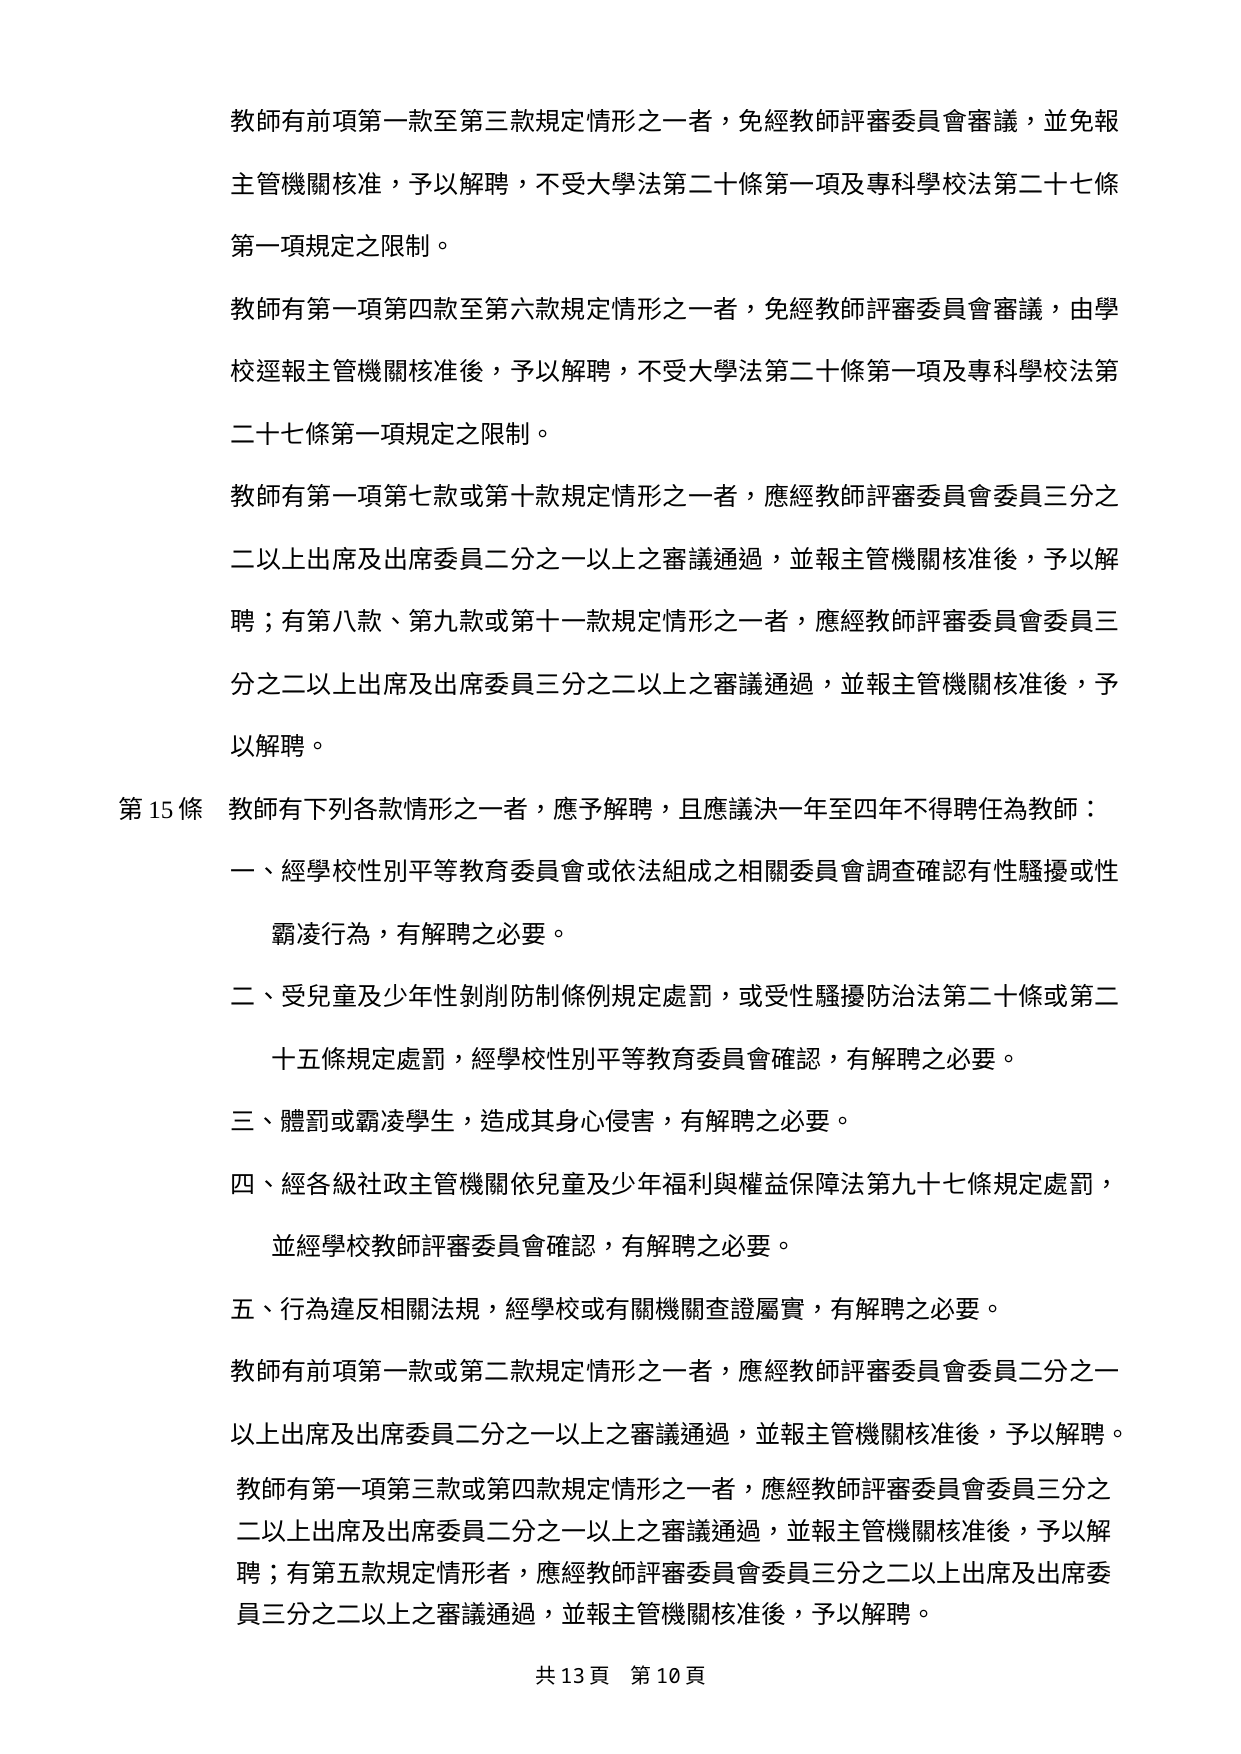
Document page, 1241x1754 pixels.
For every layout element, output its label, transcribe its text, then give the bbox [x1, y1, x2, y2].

text 教師有前項第一款或第二款規定情形之一者，應經教師評審委員會委員二分之一以上出席及出席委員二分之一以上之審議通過，並報主管機關核准後，予以解聘。 [230, 1328, 1122, 1453]
text 二、受兒童及少年性剝削防制條例規定處罰，或受性騷擾防治法第二十條或第二十五條規定處罰，經學校性別平等教育委員會確認，有解聘之必要。 [230, 953, 1122, 1078]
text 第15條 教師有下列各款情形之一者，應予解聘，且應議決一年至四年不得聘任為教師： [118, 766, 1122, 828]
text 教師有第一項第四款至第六款規定情形之一者，免經教師評審委員會審議，由學校逕報主管機關核准後，予以解聘，不受大學法第二十條第一項及專科學校法第二十七條第一項規定之限制。 [230, 266, 1122, 453]
text 教師有第一項第三款或第四款規定情形之一者，應經教師評審委員會委員三分之二以上出席及出席委員二分之一以上之審議通過，並報主管機關核准後，予以解聘；有第五款規定情形者，應經教師評審委員會委員三分之二以上出席及出席委員三分之二以上之審議通過，並報主管機關核准後，予以解聘。 [236, 1466, 1122, 1632]
text 教師有前項第一款至第三款規定情形之一者，免經教師評審委員會審議，並免報主管機關核准，予以解聘，不受大學法第二十條第一項及專科學校法第二十七條第一項規定之限制。 [230, 78, 1122, 266]
text 四、經各級社政主管機關依兒童及少年福利與權益保障法第九十七條規定處罰，並經學校教師評審委員會確認，有解聘之必要。 [230, 1141, 1122, 1266]
text 一、經學校性別平等教育委員會或依法組成之相關委員會調查確認有性騷擾或性霸凌行為，有解聘之必要。 [230, 828, 1122, 953]
text 五、行為違反相關法規，經學校或有關機關查證屬實，有解聘之必要。 [230, 1266, 1122, 1328]
text 三、體罰或霸凌學生，造成其身心侵害，有解聘之必要。 [230, 1078, 1122, 1141]
text 教師有第一項第七款或第十款規定情形之一者，應經教師評審委員會委員三分之二以上出席及出席委員二分之一以上之審議通過，並報主管機關核准後，予以解聘；有第八款、第九款或第十一款規定情形之一者，應經教師評審委員會委員三分之二以上出席及出席委員三分之二以上之審議通過，並報主管機關核准後，予以解聘。 [230, 453, 1122, 766]
